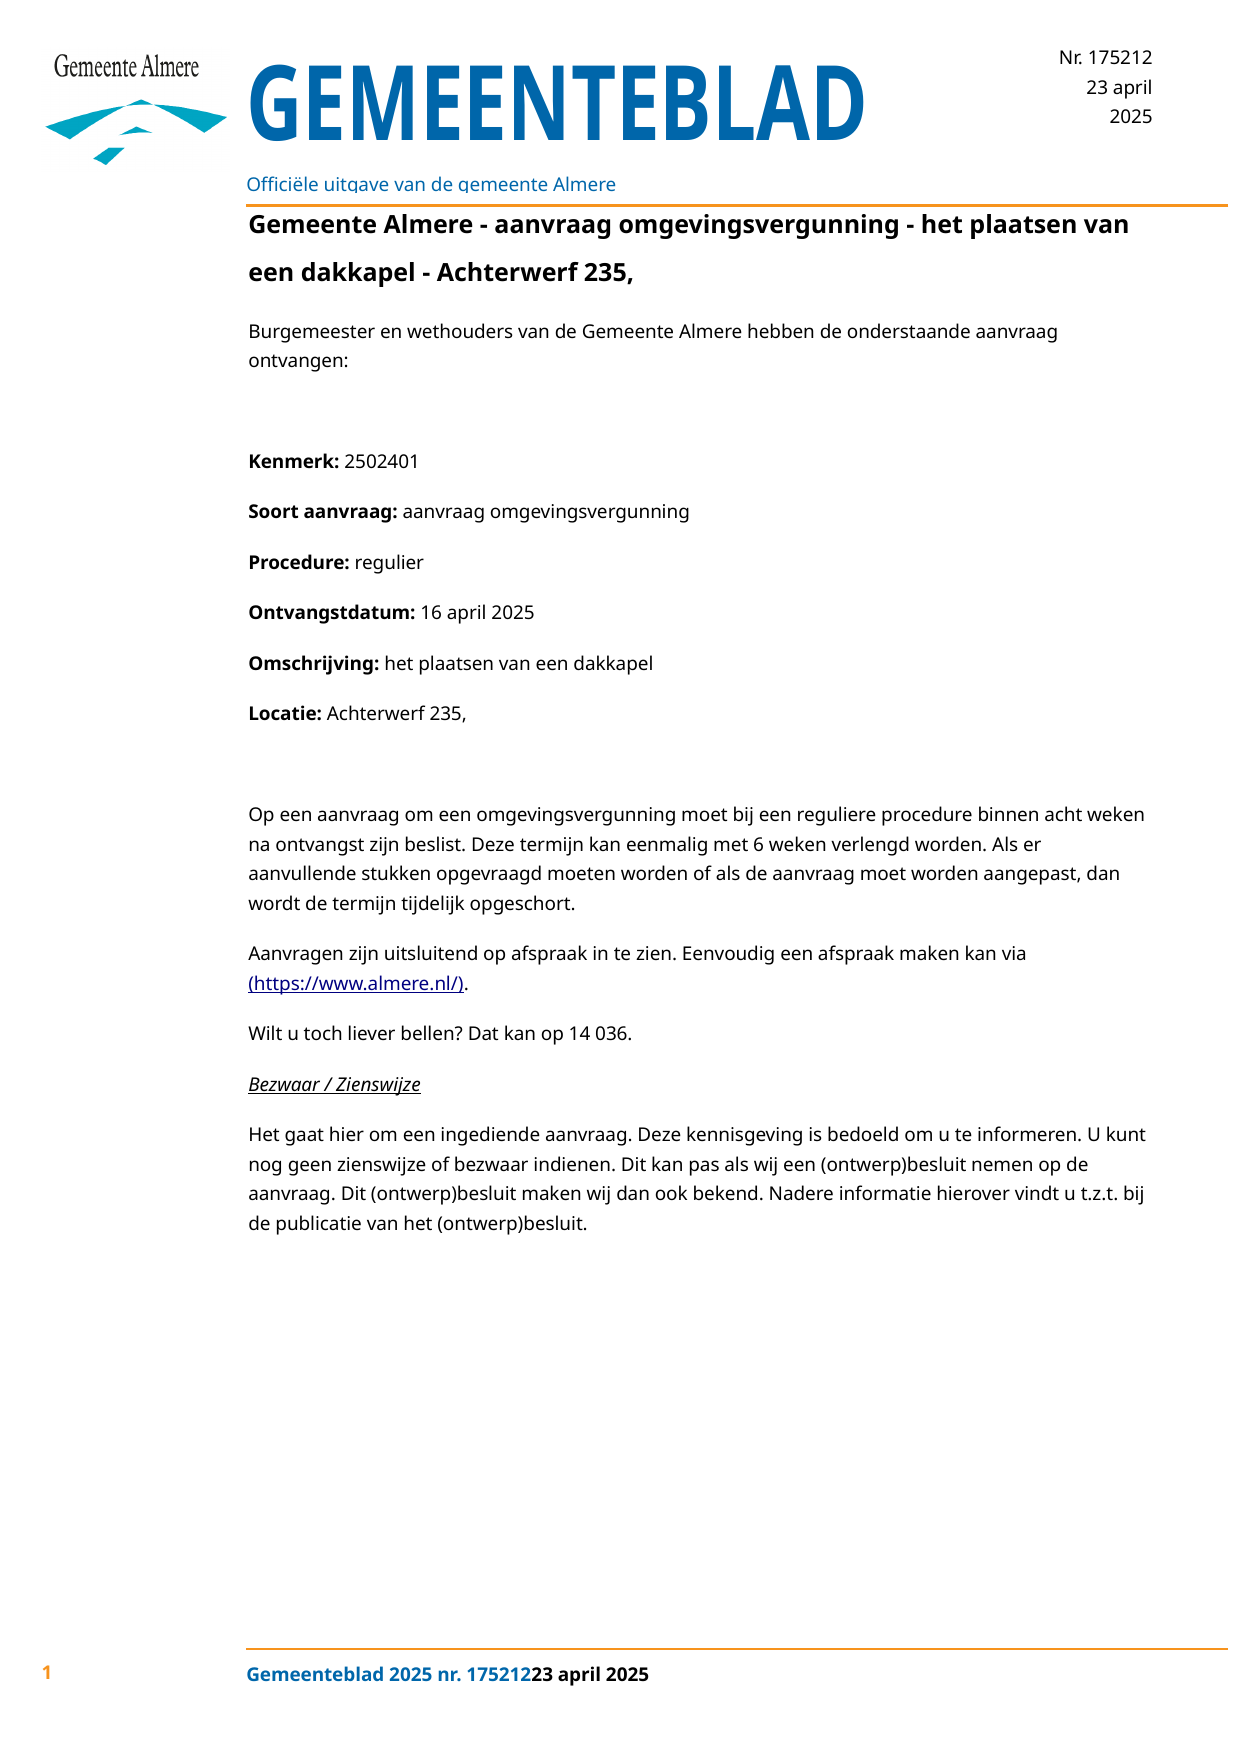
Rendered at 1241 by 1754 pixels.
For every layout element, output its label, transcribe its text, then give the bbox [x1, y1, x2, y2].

text Op een aanvraag om een omgevingsvergunning moet bij een reguliere procedure binnen acht weken na ontvangst zijn beslist. Deze termijn kan eenmalig met 6 weken verlengd worden. Als er aanvullende stukken opgevraagd moeten worden of als de aanvraag moet worden aangepast, dan wordt de termijn tijdelijk opgeschort. [248, 801, 1152, 916]
text Soort aanvraag: aanvraag omgevingsvergunning [248, 499, 1152, 524]
text Gemeente Almere - aanvraag omgevingsvergunning - het plaatsen van een dakkapel - Achterwerf 235, [248, 207, 1152, 288]
text Burgemeester en wethouders van de Gemeente Almere hebben de onderstaande aanvraag ontvangen: [248, 318, 1152, 373]
text Procedure: regulier [248, 549, 1152, 575]
text Omschrijving: het plaatsen van een dakkapel [248, 650, 1152, 676]
text Bezwaar / Zienswijze [248, 1071, 1152, 1097]
text Locatie: Achterwerf 235, [248, 700, 1152, 726]
text Aanvragen zijn uitsluitend op afspraak in te zien. Eenvoudig een afspraak maken kan via (https://www.almere.nl/). [248, 940, 1152, 996]
text Kenmerk: 2502401 [248, 448, 1152, 474]
text Wilt u toch liever bellen? Dat kan op 14 036. [248, 1020, 1152, 1046]
text Ontvangstdatum: 16 april 2025 [248, 599, 1152, 625]
text Het gaat hier om een ingediende aanvraag. Deze kennisgeving is bedoeld om u te informeren. U kunt nog geen zienswijze of bezwaar indienen. Dit kan pas als wij een (ontwerp)besluit nemen op de aanvraag. Dit (ontwerp)besluit maken wij dan ook bekend. Nadere informatie hierover vindt u t.z.t. bij de publicatie van het (ontwerp)besluit. [248, 1121, 1152, 1236]
picture [41, 47, 231, 172]
